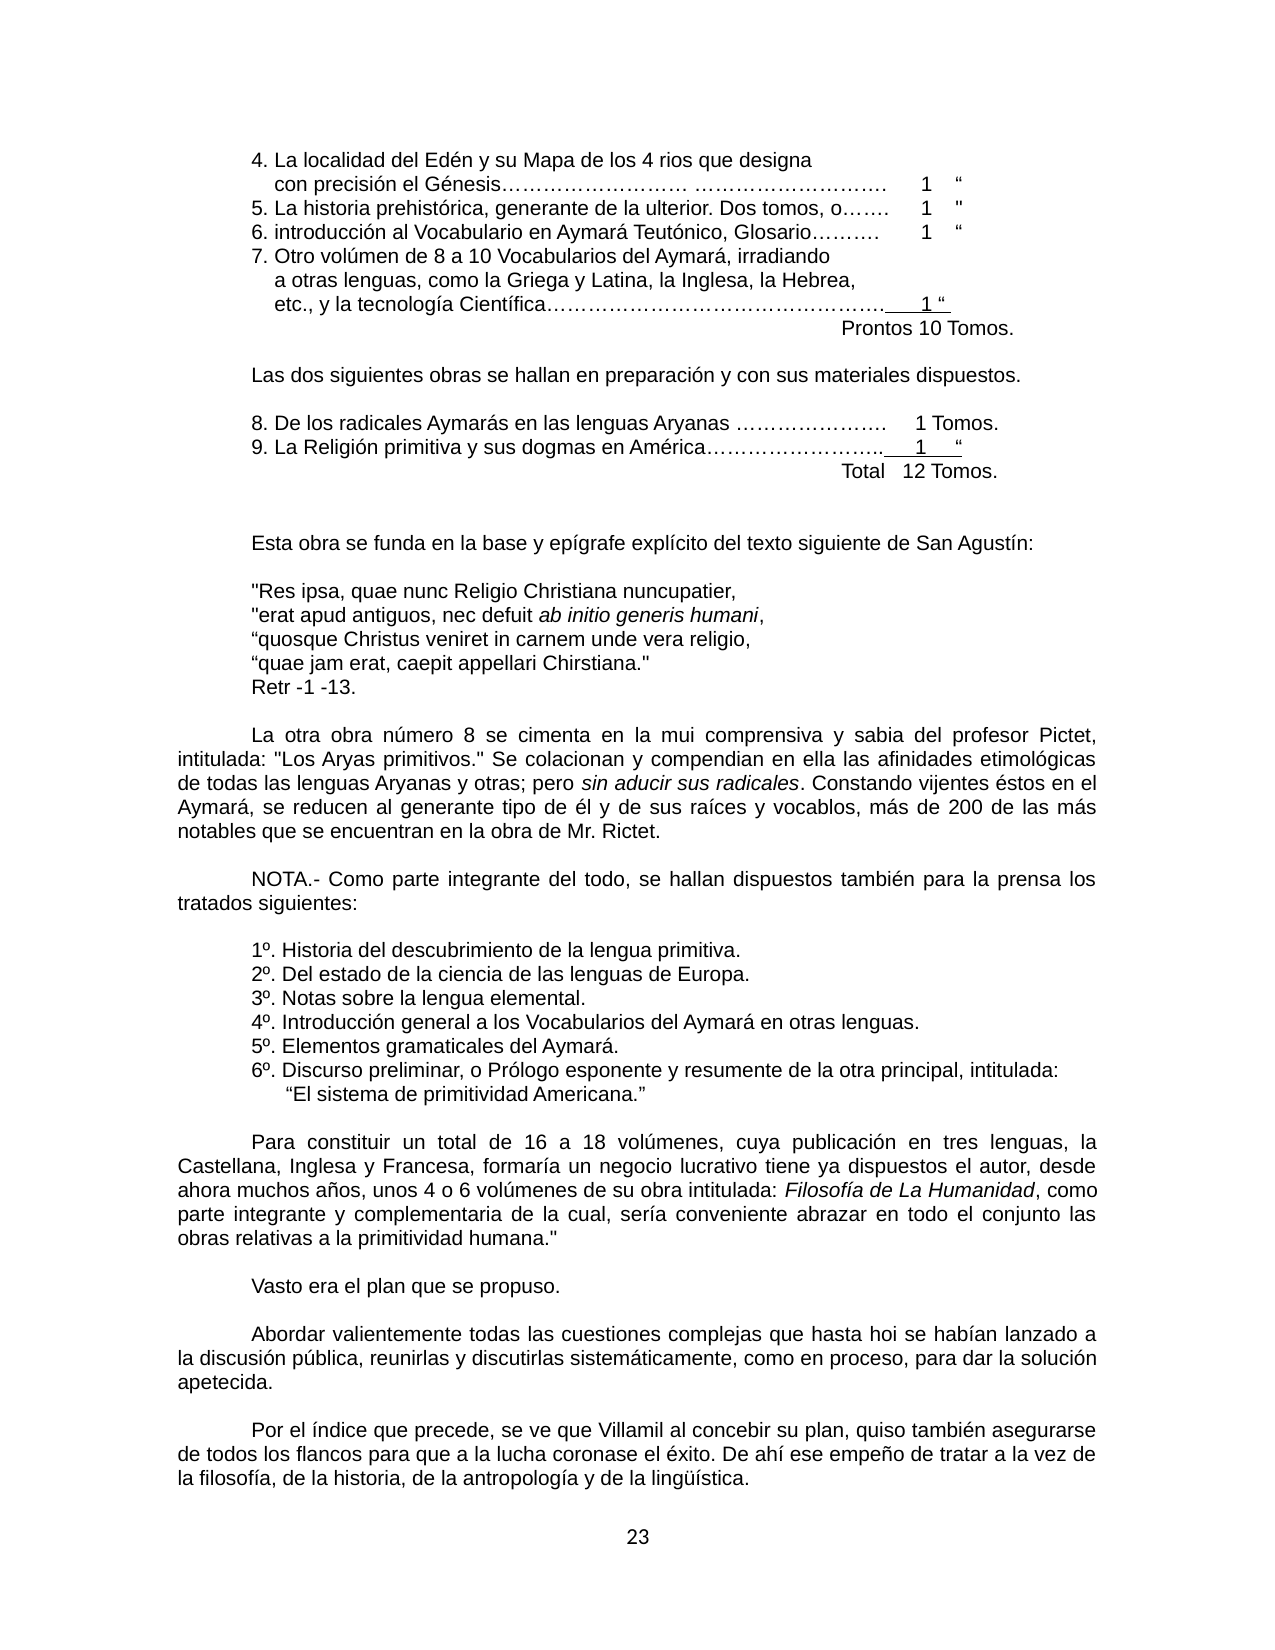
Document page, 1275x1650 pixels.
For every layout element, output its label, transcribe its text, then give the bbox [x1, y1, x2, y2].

text 6º. Discurso preliminar, o Prólogo esponente y resumente de la otra principal, intitulada: [251, 1058, 1098, 1082]
text Vasto era el plan que se propuso. [177, 1274, 1098, 1298]
text etc., y la tecnología Científica…………………………………………. 1 “ [177, 291, 1098, 315]
text 9. La Religión primitiva y sus dogmas en América…………………….. 1 “ [177, 435, 1098, 459]
text Abordar valientemente todas las cuestiones complejas que hasta hoi se habían lanzado a la discusión pública, reunirlas y discutirlas sistemáticamente, como en proceso, para dar la solución apetecida. [177, 1322, 1098, 1393]
text “quosque Christus veniret in carnem unde vera religio, [177, 627, 1098, 651]
text "Res ipsa, quae nunc Religio Christiana nuncupatier, [177, 579, 1098, 603]
text 8. De los radicales Aymarás en las lenguas Aryanas …………………. 1 Tomos. [177, 411, 1098, 435]
text con precisión el Génesis……………………… ………………………. 1 “ [177, 172, 1098, 196]
text Para constituir un total de 16 a 18 volúmenes, cuya publicación en tres lenguas, la Castellana, Inglesa y Francesa, formaría un negocio lucrativo tiene ya dispuestos el autor, desde ahora muchos años, unos 4 o 6 volúmenes de su obra intitulada: Filosofía de La Humanidad, como parte integrante y complementaria de la cual, sería conveniente abrazar en todo el conjunto las obras relativas a la primitividad humana." [177, 1130, 1098, 1250]
text Las dos siguientes obras se hallan en preparación y con sus materiales dispuestos. [177, 363, 1098, 387]
text Esta obra se funda en la base y epígrafe explícito del texto siguiente de San Agustín: [177, 531, 1098, 555]
text Retr -1 -13. [177, 675, 1098, 699]
text 5. La historia prehistórica, generante de la ulterior. Dos tomos, o……. 1 " [177, 196, 1098, 219]
text Por el índice que precede, se ve que Villamil al concebir su plan, quiso también asegurarse de todos los flancos para que a la lucha coronase el éxito. De ahí ese empeño de tratar a la vez de la filosofía, de la historia, de la antropología y de la lingüística. [177, 1417, 1098, 1489]
text NOTA.- Como parte integrante del todo, se hallan dispuestos también para la prensa los tratados siguientes: [177, 866, 1098, 914]
text a otras lenguas, como la Griega y Latina, la Inglesa, la Hebrea, [177, 267, 1098, 291]
text 5º. Elementos gramaticales del Aymará. [177, 1034, 1098, 1058]
text "erat apud antiguos, nec defuit ab initio generis humani, [177, 603, 1098, 627]
text La otra obra número 8 se cimenta en la mui comprensiva y sabia del profesor Pictet, intitulada: "Los Aryas primitivos." Se colacionan y compendian en ella las afinidades etimológicas de todas las lenguas Aryanas y otras; pero sin aducir sus radicales. Constando vijentes éstos en el Aymará, se reducen al generante tipo de él y de sus raíces y vocablos, más de 200 de las más notables que se encuentran en la obra de Mr. Rictet. [177, 723, 1098, 842]
text “El sistema de primitividad Americana.” [251, 1082, 1098, 1106]
text Total 12 Tomos. [767, 459, 1098, 507]
text 4. La localidad del Edén y su Mapa de los 4 rios que designa [177, 148, 1098, 172]
text 4º. Introducción general a los Vocabularios del Aymará en otras lenguas. [177, 1010, 1098, 1034]
text 1º. Historia del descubrimiento de la lengua primitiva. [177, 938, 1098, 962]
text 7. Otro volúmen de 8 a 10 Vocabularios del Aymará, irradiando [177, 243, 1098, 267]
text Prontos 10 Tomos. [767, 315, 1098, 339]
text 3º. Notas sobre la lengua elemental. [177, 986, 1098, 1010]
text 2º. Del estado de la ciencia de las lenguas de Europa. [177, 962, 1098, 986]
text 6. introducción al Vocabulario en Aymará Teutónico, Glosario………. 1 “ [177, 219, 1098, 243]
text “quae jam erat, caepit appellari Chirstiana." [177, 651, 1098, 675]
